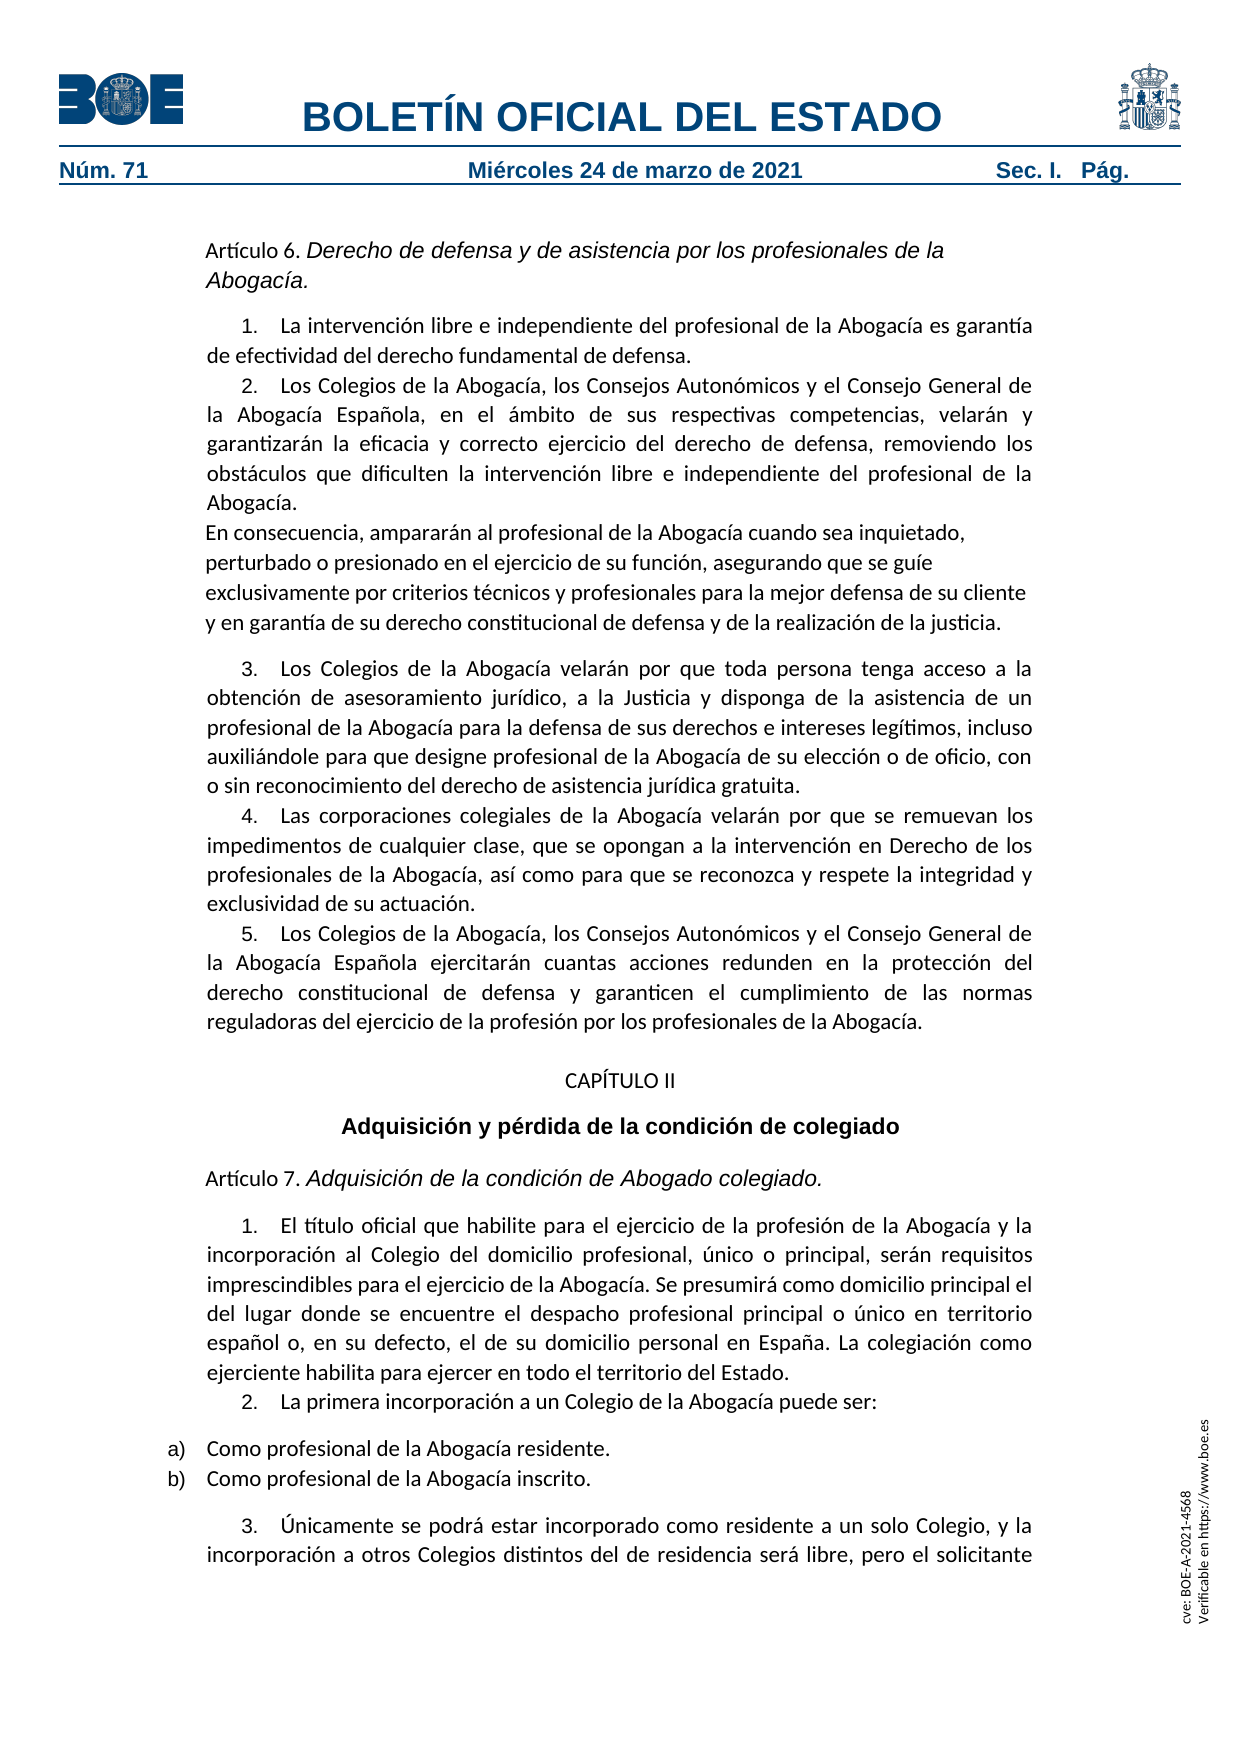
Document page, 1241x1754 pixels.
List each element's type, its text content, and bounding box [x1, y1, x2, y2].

text Adquisición y pérdida de la condición de colegiado [207, 1113, 1033, 1139]
list La intervención libre e independiente del profesional de la Abogacía es garantía de efectividad del derecho fundamental de defensa. [207, 312, 1034, 369]
list El título oficial que habilite para el ejercicio de la profesión de la Abogacía y la incorporación al Colegio del domicilio profesional, único o principal, serán requisitos imprescindibles para el ejercicio de la Abogacía. Se presumirá como domicilio principal el del lugar donde se encuentre el despacho profesional principal o único en territorio español o, en su defecto, el de su domicilio personal en España. La colegiación como ejerciente habilita para ejercer en todo el territorio del Estado. [207, 1211, 1034, 1386]
list Los Colegios de la Abogacía, los Consejos Autonómicos y el Consejo General de la Abogacía Española ejercitarán cuantas acciones redunden en la protección del derecho constitucional de defensa y garanticen el cumplimiento de las normas reguladoras del ejercicio de la profesión por los profesionales de la Abogacía. [207, 919, 1034, 1035]
list Los Colegios de la Abogacía velarán por que toda persona tenga acceso a la obtención de asesoramiento jurídico, a la Justicia y disponga de la asistencia de un profesional de la Abogacía para la defensa de sus derechos e intereses legítimos, incluso auxiliándole para que designe profesional de la Abogacía de su elección o de oficio, con o sin reconocimiento del derecho de asistencia jurídica gratuita. [207, 654, 1034, 800]
text Artículo 7. Adquisición de la condición de Abogado colegiado. [205, 1164, 1034, 1192]
list Como profesional de la Abogacía residente. [167, 1434, 1034, 1462]
text En consecuencia, ampararán al profesional de la Abogacía cuando sea inquietado, perturbado o presionado en el ejercicio de su función, asegurando que se guíe exclusivamente por criterios técnicos y profesionales para la mejor defensa de su cliente y en garantía de su derecho constitucional de defensa y de la realización de la justicia. [205, 518, 1034, 636]
list La primera incorporación a un Colegio de la Abogacía puede ser: [207, 1387, 1034, 1416]
list Únicamente se podrá estar incorporado como residente a un solo Colegio, y la incorporación a otros Colegios distintos del de residencia será libre, pero el solicitante deberá acreditar en cada incorporación que figura como profesional de la Abogacía en el Colegio de su residencia. [207, 1511, 1034, 1568]
text CAPÍTULO II [221, 1066, 1019, 1094]
list Las corporaciones colegiales de la Abogacía velarán por que se remuevan los impedimentos de cualquier clase, que se opongan a la intervención en Derecho de los profesionales de la Abogacía, así como para que se reconozca y respete la integridad y exclusividad de su actuación. [207, 801, 1034, 917]
list Los Colegios de la Abogacía, los Consejos Autonómicos y el Consejo General de la Abogacía Española, en el ámbito de sus respectivas competencias, velarán y garantizarán la eficacia y correcto ejercicio del derecho de defensa, removiendo los obstáculos que dificulten la intervención libre e independiente del profesional de la Abogacía. [207, 371, 1034, 516]
list Como profesional de la Abogacía inscrito. [167, 1464, 1034, 1492]
text Artículo 6. Derecho de defensa y de asistencia por los profesionales de la Abogacía. [205, 236, 1034, 293]
